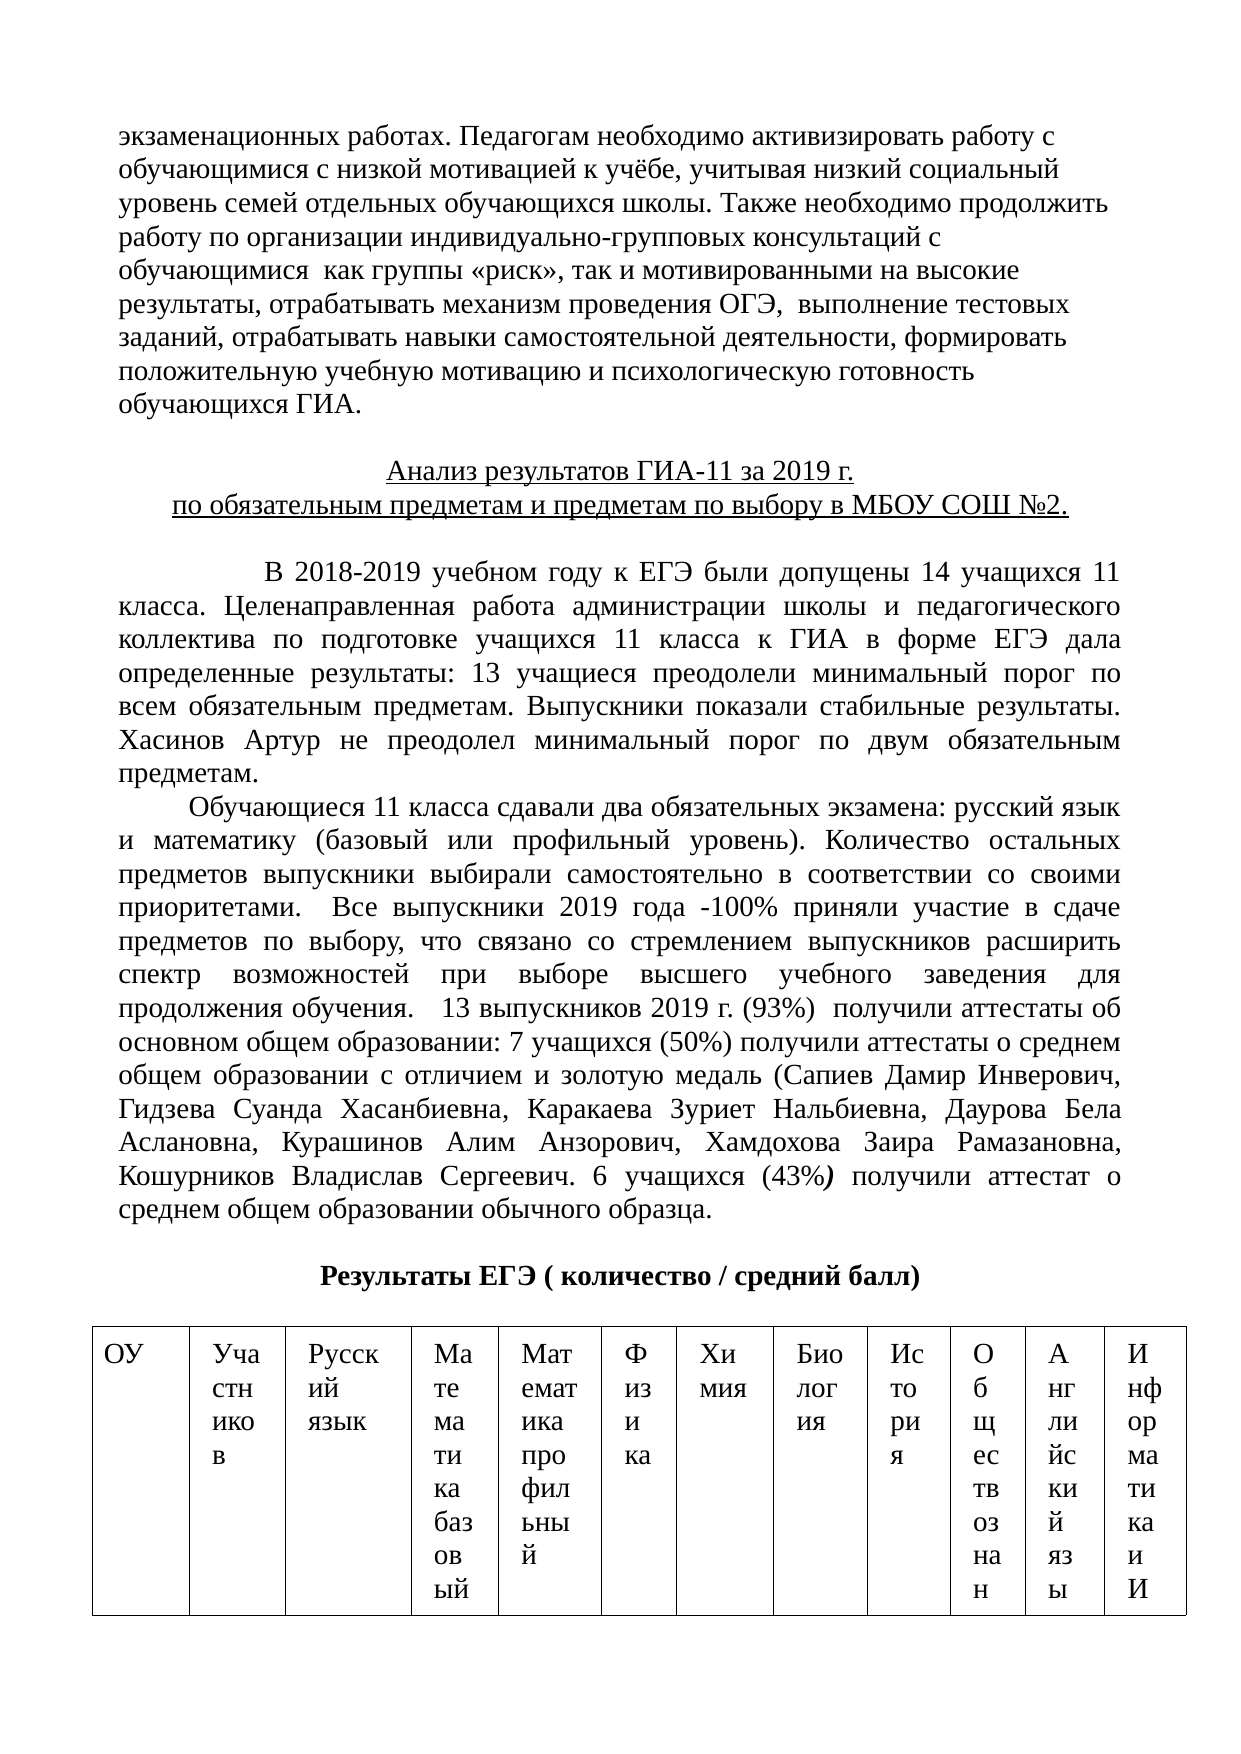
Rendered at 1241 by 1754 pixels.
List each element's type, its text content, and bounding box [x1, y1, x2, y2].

table_header ОУ [93, 1327, 189, 1615]
table_header Химия [677, 1327, 773, 1615]
table_header Участников [190, 1327, 285, 1615]
text экзаменационных работах. Педагогам необходимо активизировать работу с обучающимися с низкой мотивацией к учёбе, учитывая низкий социальный уровень семей отдельных обучающихся школы. Также необходимо продолжить работу по организации индивидуально-групповых консультаций с обучающимися как группы «риск», так и мотивированными на высокие результаты, отрабатывать механизм проведения ОГЭ, выполнение тестовых заданий, отрабатывать навыки самостоятельной деятельности, формировать положительную учебную мотивацию и психологическую готовность обучающихся ГИА. [118, 118, 1122, 420]
text Результаты ЕГЭ ( количество / средний балл) [118, 1258, 1122, 1292]
table_header История [868, 1327, 950, 1615]
table_header Английский язы [1026, 1327, 1104, 1615]
table_header Русский язык [286, 1327, 411, 1615]
text по обязательным предметам и предметам по выбору в МБОУ СОШ №2. [118, 487, 1122, 521]
table_header Физика [602, 1327, 676, 1615]
text В 2018-2019 учебном году к ЕГЭ были допущены 14 учащихся 11 класса. Целенаправленная работа администрации школы и педагогического коллектива по подготовке учащихся 11 класса к ГИА в форме ЕГЭ дала определенные результаты: 13 учащиеся преодолели минимальный порог по всем обязательным предметам. Выпускники показали стабильные результаты. Хасинов Артур не преодолел минимальный порог по двум обязательным предметам. [118, 554, 1122, 789]
table_header Математика базовый [412, 1327, 498, 1615]
text Анализ результатов ГИА-11 за 2019 г. [118, 453, 1122, 487]
table_header Обществознан [951, 1327, 1025, 1615]
table_header Математика профильный [499, 1327, 601, 1615]
text Обучающиеся 11 класса сдавали два обязательных экзамена: русский язык и математику (базовый или профильный уровень). Количество остальных предметов выпускники выбирали самостоятельно в соответствии со своими приоритетами. Все выпускники 2019 года -100% приняли участие в сдаче предметов по выбору, что связано со стремлением выпускников расширить спектр возможностей при выборе высшего учебного заведения для продолжения обучения. 13 выпускников 2019 г. (93%) получили аттестаты об основном общем образовании: 7 учащихся (50%) получили аттестаты о среднем общем образовании с отличием и золотую медаль (Сапиев Дамир Инверович, Гидзева Суанда Хасанбиевна, Каракаева Зуриет Нальбиевна, Даурова Бела Аслановна, Курашинов Алим Анзорович, Хамдохова Заира Рамазановна, Кошурников Владислав Сергеевич. 6 учащихся (43%) получили аттестат о среднем общем образовании обычного образца. [118, 789, 1122, 1225]
table_header Биология [774, 1327, 867, 1615]
table_header Информатика и И [1105, 1327, 1186, 1615]
